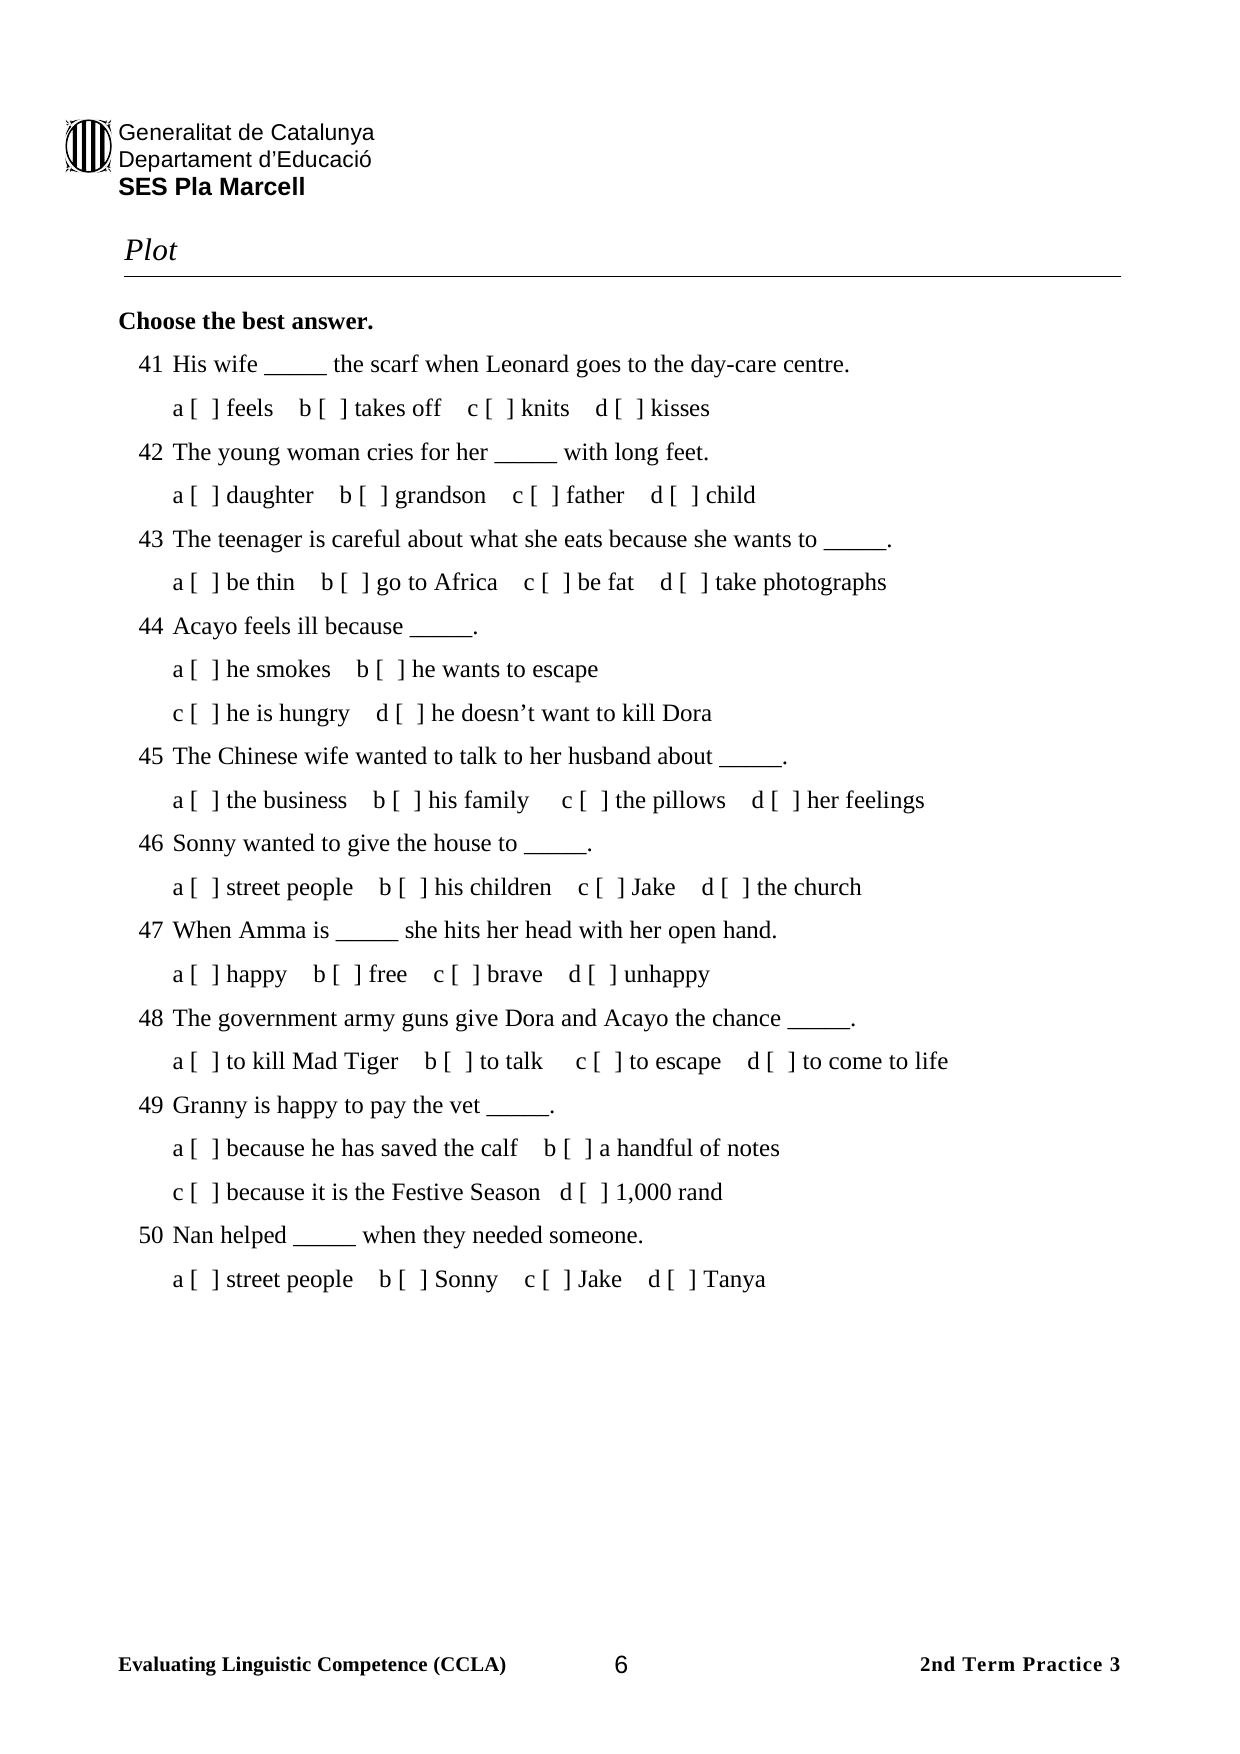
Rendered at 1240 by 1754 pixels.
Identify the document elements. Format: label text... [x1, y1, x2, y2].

text 47 When Amma is _____ she hits her head with her open hand. [138, 915, 1121, 944]
text c [ ] because it is the Festive Season d [ ] 1,000 rand [138, 1177, 1121, 1206]
text Choose the best answer. [118, 306, 1121, 335]
text 50 Nan helped _____ when they needed someone. [138, 1220, 1121, 1249]
text a [ ] street people b [ ] Sonny c [ ] Jake d [ ] Tanya [138, 1264, 1121, 1293]
text 45 The Chinese wife wanted to talk to her husband about _____. [138, 741, 1121, 770]
text c [ ] he is hungry d [ ] he doesn’t want to kill Dora [138, 698, 1121, 727]
text a [ ] daughter b [ ] grandson c [ ] father d [ ] child [138, 480, 1121, 509]
text a [ ] the business b [ ] his family c [ ] the pillows d [ ] her feelings [138, 785, 1121, 814]
text a [ ] because he has saved the calf b [ ] a handful of notes [138, 1133, 1121, 1162]
text 49 Granny is happy to pay the vet _____. [138, 1089, 1121, 1118]
text a [ ] street people b [ ] his children c [ ] Jake d [ ] the church [138, 872, 1121, 901]
text 44 Acayo feels ill because _____. [138, 611, 1121, 639]
text a [ ] be thin b [ ] go to Africa c [ ] be fat d [ ] take photographs [138, 567, 1121, 596]
text a [ ] he smokes b [ ] he wants to escape [138, 654, 1121, 683]
text a [ ] happy b [ ] free c [ ] brave d [ ] unhappy [138, 959, 1121, 988]
text 42 The young woman cries for her _____ with long feet. [138, 436, 1121, 465]
text 41 His wife _____ the scarf when Leonard goes to the day-care centre. [138, 349, 1121, 378]
text 43 The teenager is careful about what she eats because she wants to _____. [138, 523, 1121, 552]
text 46 Sonny wanted to give the house to _____. [138, 828, 1121, 857]
text 48 The government army guns give Dora and Acayo the chance _____. [138, 1002, 1121, 1031]
text a [ ] feels b [ ] takes off c [ ] knits d [ ] kisses [138, 393, 1121, 422]
text a [ ] to kill Mad Tiger b [ ] to talk c [ ] to escape d [ ] to come to life [138, 1046, 1121, 1075]
subtitle Plot [124, 231, 1121, 276]
